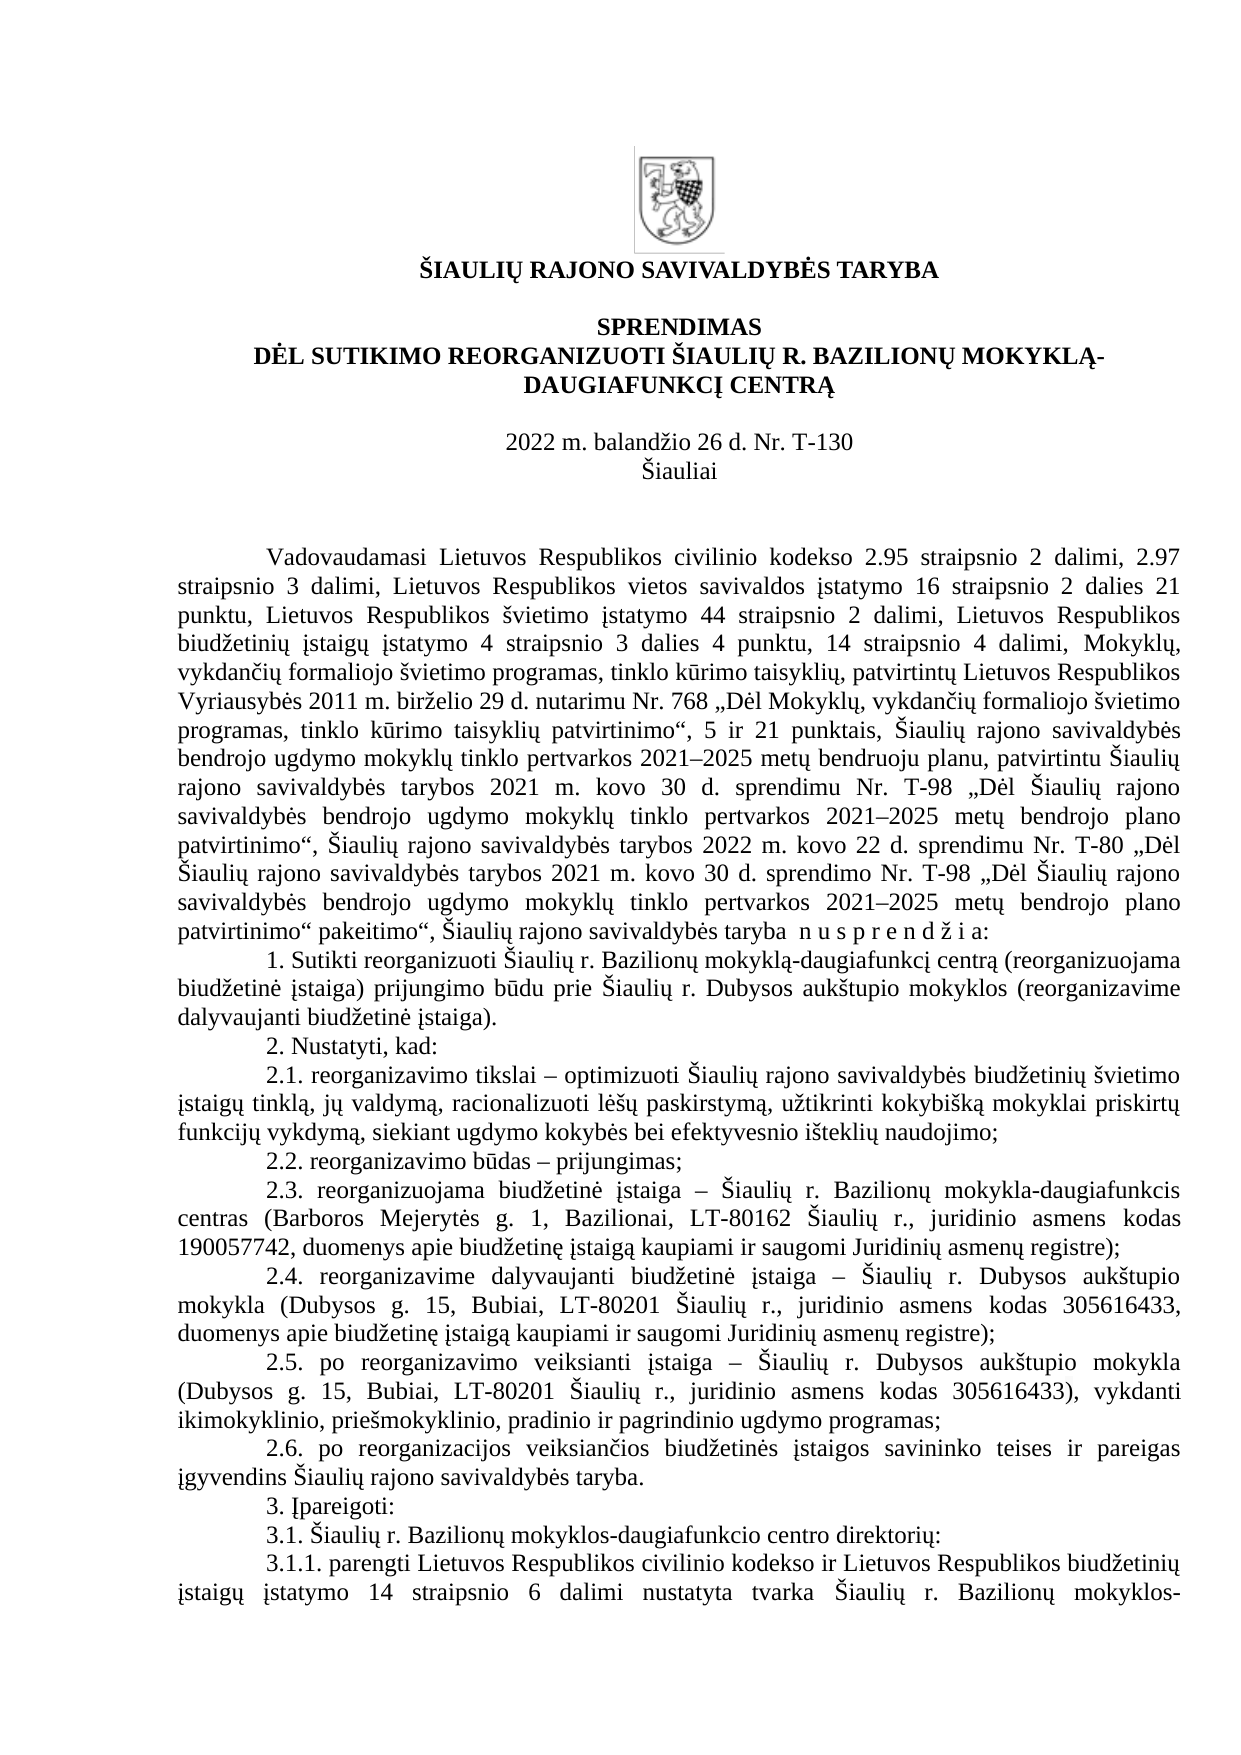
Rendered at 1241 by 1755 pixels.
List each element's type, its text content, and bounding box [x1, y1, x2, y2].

text 2.3. reorganizuojama biudžetinė įstaiga – Šiaulių r. Bazilionų mokykla-daugiafunkcis centras (Barboros Mejerytės g. 1, Bazilionai, LT-80162 Šiaulių r., juridinio asmens kodas 190057742, duomenys apie biudžetinę įstaigą kaupiami ir saugomi Juridinių asmenų registre); [177, 1175, 1181, 1261]
text Vadovaudamasi Lietuvos Respublikos civilinio kodekso 2.95 straipsnio 2 dalimi, 2.97 straipsnio 3 dalimi, Lietuvos Respublikos vietos savivaldos įstatymo 16 straipsnio 2 dalies 21 punktu, Lietuvos Respublikos švietimo įstatymo 44 straipsnio 2 dalimi, Lietuvos Respublikos biudžetinių įstaigų įstatymo 4 straipsnio 3 dalies 4 punktu, 14 straipsnio 4 dalimi, Mokyklų, vykdančių formaliojo švietimo programas, tinklo kūrimo taisyklių, patvirtintų Lietuvos Respublikos Vyriausybės 2011 m. birželio 29 d. nutarimu Nr. 768 „Dėl Mokyklų, vykdančių formaliojo švietimo programas, tinklo kūrimo taisyklių patvirtinimo“, 5 ir 21 punktais, Šiaulių rajono savivaldybės bendrojo ugdymo mokyklų tinklo pertvarkos 2021–2025 metų bendruoju planu, patvirtintu Šiaulių rajono savivaldybės tarybos 2021 m. kovo 30 d. sprendimu Nr. T-98 „Dėl Šiaulių rajono savivaldybės bendrojo ugdymo mokyklų tinklo pertvarkos 2021–2025 metų bendrojo plano patvirtinimo“, Šiaulių rajono savivaldybės tarybos 2022 m. kovo 22 d. sprendimu Nr. T-80 „Dėl Šiaulių rajono savivaldybės tarybos 2021 m. kovo 30 d. sprendimo Nr. T-98 „Dėl Šiaulių rajono savivaldybės bendrojo ugdymo mokyklų tinklo pertvarkos 2021–2025 metų bendrojo plano patvirtinimo“ pakeitimo“, Šiaulių rajono savivaldybės taryba n u s p r e n d ž i a: [177, 542, 1181, 945]
text 2.4. reorganizavime dalyvaujanti biudžetinė įstaiga – Šiaulių r. Dubysos aukštupio mokykla (Dubysos g. 15, Bubiai, LT-80201 Šiaulių r., juridinio asmens kodas 305616433, duomenys apie biudžetinę įstaigą kaupiami ir saugomi Juridinių asmenų registre); [177, 1261, 1181, 1347]
text 3. Įpareigoti: [177, 1491, 1181, 1520]
text 2.5. po reorganizavimo veiksianti įstaiga – Šiaulių r. Dubysos aukštupio mokykla (Dubysos g. 15, Bubiai, LT-80201 Šiaulių r., juridinio asmens kodas 305616433), vykdanti ikimokyklinio, priešmokyklinio, pradinio ir pagrindinio ugdymo programas; [177, 1347, 1181, 1433]
text 3.1.1. parengti Lietuvos Respublikos civilinio kodekso ir Lietuvos Respublikos biudžetinių įstaigų įstatymo 14 straipsnio 6 dalimi nustatyta tvarka Šiaulių r. Bazilionų mokyklos- [177, 1548, 1181, 1606]
text SPRENDIMAS [177, 312, 1181, 341]
text 2.6. po reorganizacijos veiksiančios biudžetinės įstaigos savininko teises ir pareigas įgyvendins Šiaulių rajono savivaldybės taryba. [177, 1433, 1181, 1491]
text DĖL SUTIKIMO REORGANIZUOTI ŠIAULIŲ R. BAZILIONŲ MOKYKLĄ-DAUGIAFUNKCĮ CENTRĄ [177, 341, 1181, 398]
text 2. Nustatyti, kad: [177, 1031, 1181, 1060]
text 3.1. Šiaulių r. Bazilionų mokyklos-daugiafunkcio centro direktorių: [177, 1520, 1181, 1548]
text 2022 m. balandžio 26 d. Nr. T-130 [177, 427, 1181, 456]
text ŠIAULIŲ RAJONO SAVIVALDYBĖS TARYBA [177, 255, 1181, 283]
text 2.2. reorganizavimo būdas – prijungimas; [177, 1146, 1181, 1175]
text 1. Sutikti reorganizuoti Šiaulių r. Bazilionų mokyklą-daugiafunkcį centrą (reorganizuojama biudžetinė įstaiga) prijungimo būdu prie Šiaulių r. Dubysos aukštupio mokyklos (reorganizavime dalyvaujanti biudžetinė įstaiga). [177, 945, 1181, 1031]
text Šiauliai [177, 456, 1181, 485]
text 2.1. reorganizavimo tikslai – optimizuoti Šiaulių rajono savivaldybės biudžetinių švietimo įstaigų tinklą, jų valdymą, racionalizuoti lėšų paskirstymą, užtikrinti kokybišką mokyklai priskirtų funkcijų vykdymą, siekiant ugdymo kokybės bei efektyvesnio išteklių naudojimo; [177, 1060, 1181, 1146]
